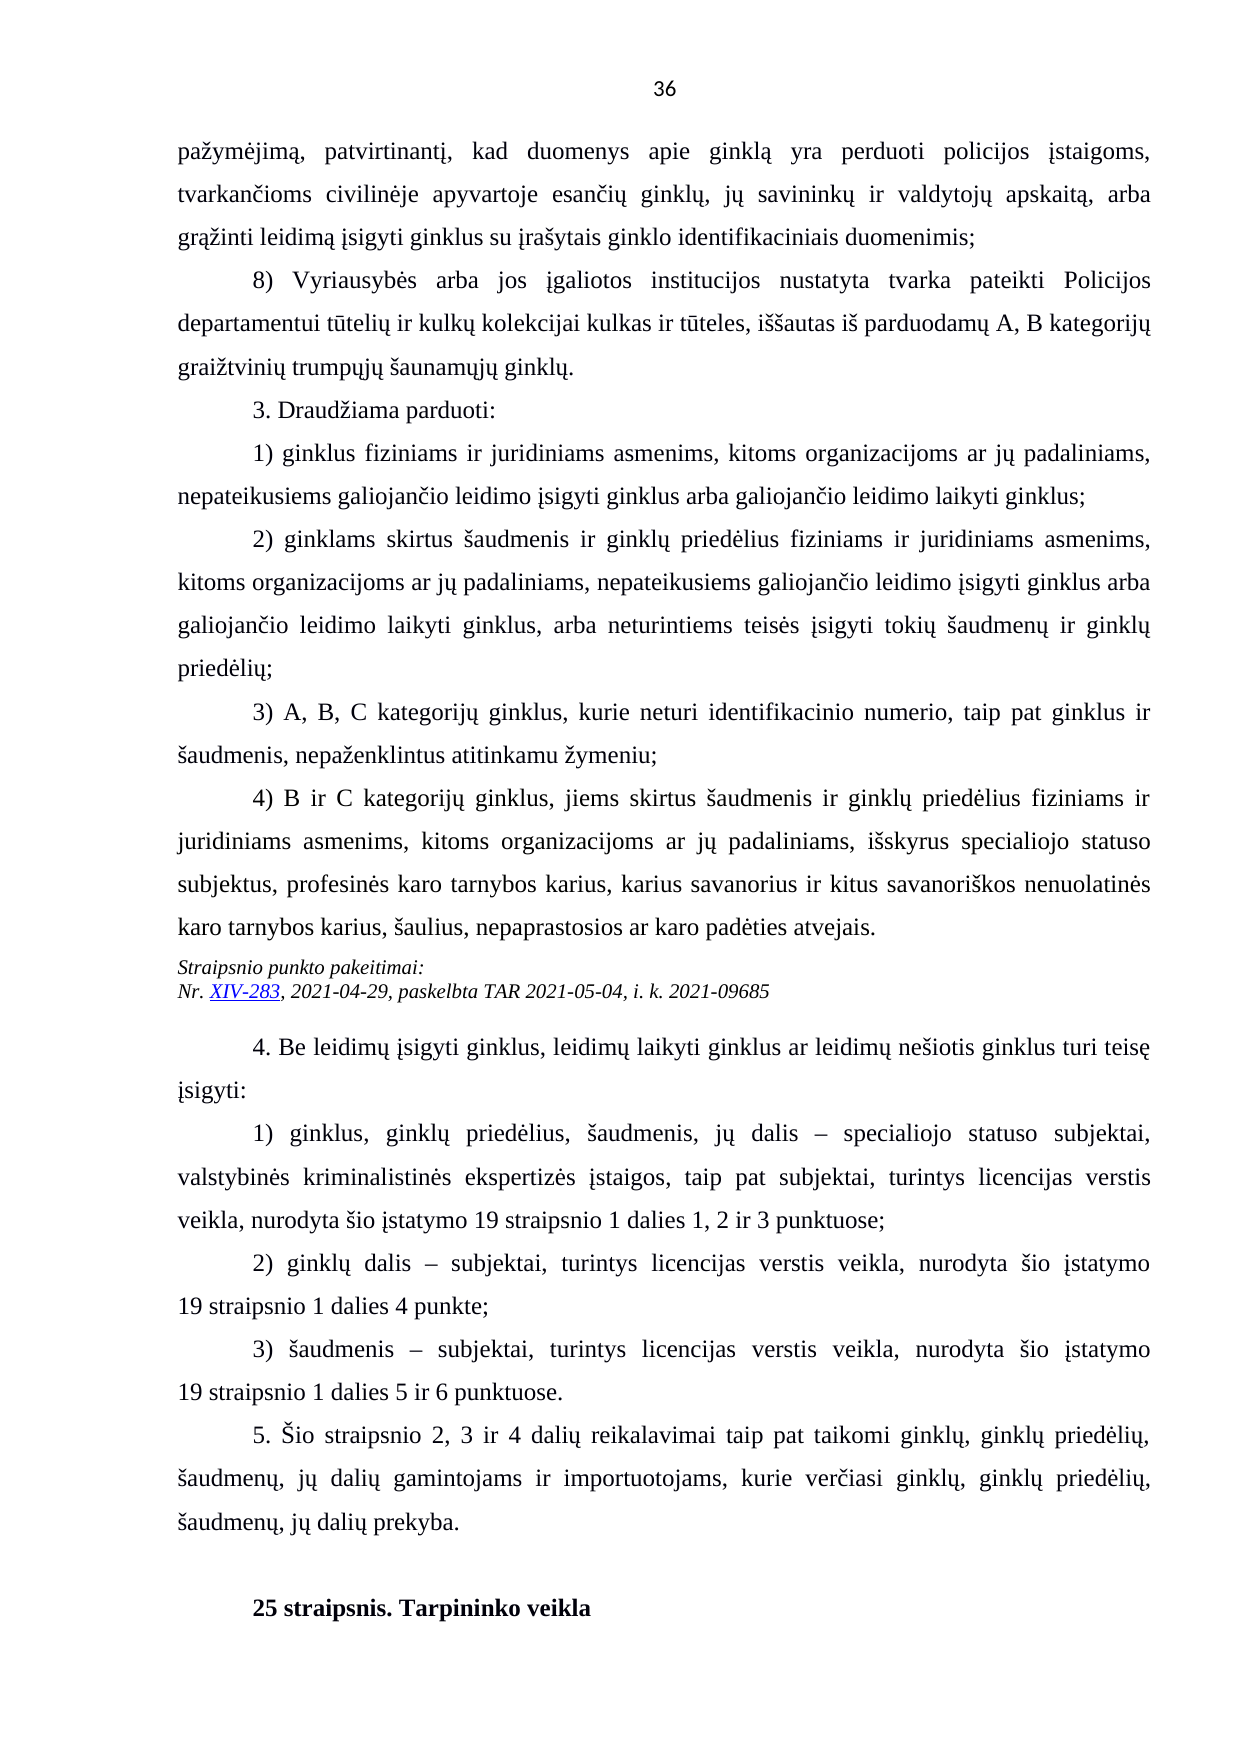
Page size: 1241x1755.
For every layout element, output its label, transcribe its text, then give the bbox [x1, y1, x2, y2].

text 5. Šio straipsnio 2, 3 ir 4 dalių reikalavimai taip pat taikomi ginklų, ginklų priedėlių, šaudmenų, jų dalių gamintojams ir importuotojams, kurie verčiasi ginklų, ginklų priedėlių, šaudmenų, jų dalių prekyba. [177, 1420, 1152, 1535]
text 3) šaudmenis – subjektai, turintys licencijas verstis veikla, nurodyta šio įstatymo 19 straipsnio 1 dalies 5 ir 6 punktuose. [177, 1334, 1152, 1406]
text 25 straipsnis. Tarpininko veikla [177, 1593, 1152, 1622]
text 2) ginklams skirtus šaudmenis ir ginklų priedėlius fiziniams ir juridiniams asmenims, kitoms organizacijoms ar jų padaliniams, nepateikusiems galiojančio leidimo įsigyti ginklus arba galiojančio leidimo laikyti ginklus, arba neturintiems teisės įsigyti tokių šaudmenų ir ginklų priedėlių; [177, 524, 1152, 682]
text Nr. XIV-283, 2021-04-29, paskelbta TAR 2021-05-04, i. k. 2021-09685 [177, 979, 1152, 1003]
text 2) ginklų dalis – subjektai, turintys licencijas verstis veikla, nurodyta šio įstatymo 19 straipsnio 1 dalies 4 punkte; [177, 1248, 1152, 1320]
text 1) ginklus, ginklų priedėlius, šaudmenis, jų dalis – specialiojo statuso subjektai, valstybinės kriminalistinės ekspertizės įstaigos, taip pat subjektai, turintys licencijas verstis veikla, nurodyta šio įstatymo 19 straipsnio 1 dalies 1, 2 ir 3 punktuose; [177, 1118, 1152, 1233]
text Straipsnio punkto pakeitimai: [177, 955, 1152, 979]
text 4) B ir C kategorijų ginklus, jiems skirtus šaudmenis ir ginklų priedėlius fiziniams ir juridiniams asmenims, kitoms organizacijoms ar jų padaliniams, išskyrus specialiojo statuso subjektus, profesinės karo tarnybos karius, karius savanorius ir kitus savanoriškos nenuolatinės karo tarnybos karius, šaulius, nepaprastosios ar karo padėties atvejais. [177, 783, 1152, 941]
text 4. Be leidimų įsigyti ginklus, leidimų laikyti ginklus ar leidimų nešiotis ginklus turi teisę įsigyti: [177, 1032, 1152, 1104]
text 3. Draudžiama parduoti: [177, 395, 1152, 423]
text pažymėjimą, patvirtinantį, kad duomenys apie ginklą yra perduoti policijos įstaigoms, tvarkančioms civilinėje apyvartoje esančių ginklų, jų savininkų ir valdytojų apskaitą, arba grąžinti leidimą įsigyti ginklus su įrašytais ginklo identifikaciniais duomenimis; [177, 136, 1152, 251]
text 1) ginklus fiziniams ir juridiniams asmenims, kitoms organizacijoms ar jų padaliniams, nepateikusiems galiojančio leidimo įsigyti ginklus arba galiojančio leidimo laikyti ginklus; [177, 438, 1152, 510]
text 8) Vyriausybės arba jos įgaliotos institucijos nustatyta tvarka pateikti Policijos departamentui tūtelių ir kulkų kolekcijai kulkas ir tūteles, iššautas iš parduodamų A, B kategorijų graižtvinių trumpųjų šaunamųjų ginklų. [177, 265, 1152, 380]
text 3) A, B, C kategorijų ginklus, kurie neturi identifikacinio numerio, taip pat ginklus ir šaudmenis, nepaženklintus atitinkamu žymeniu; [177, 697, 1152, 768]
